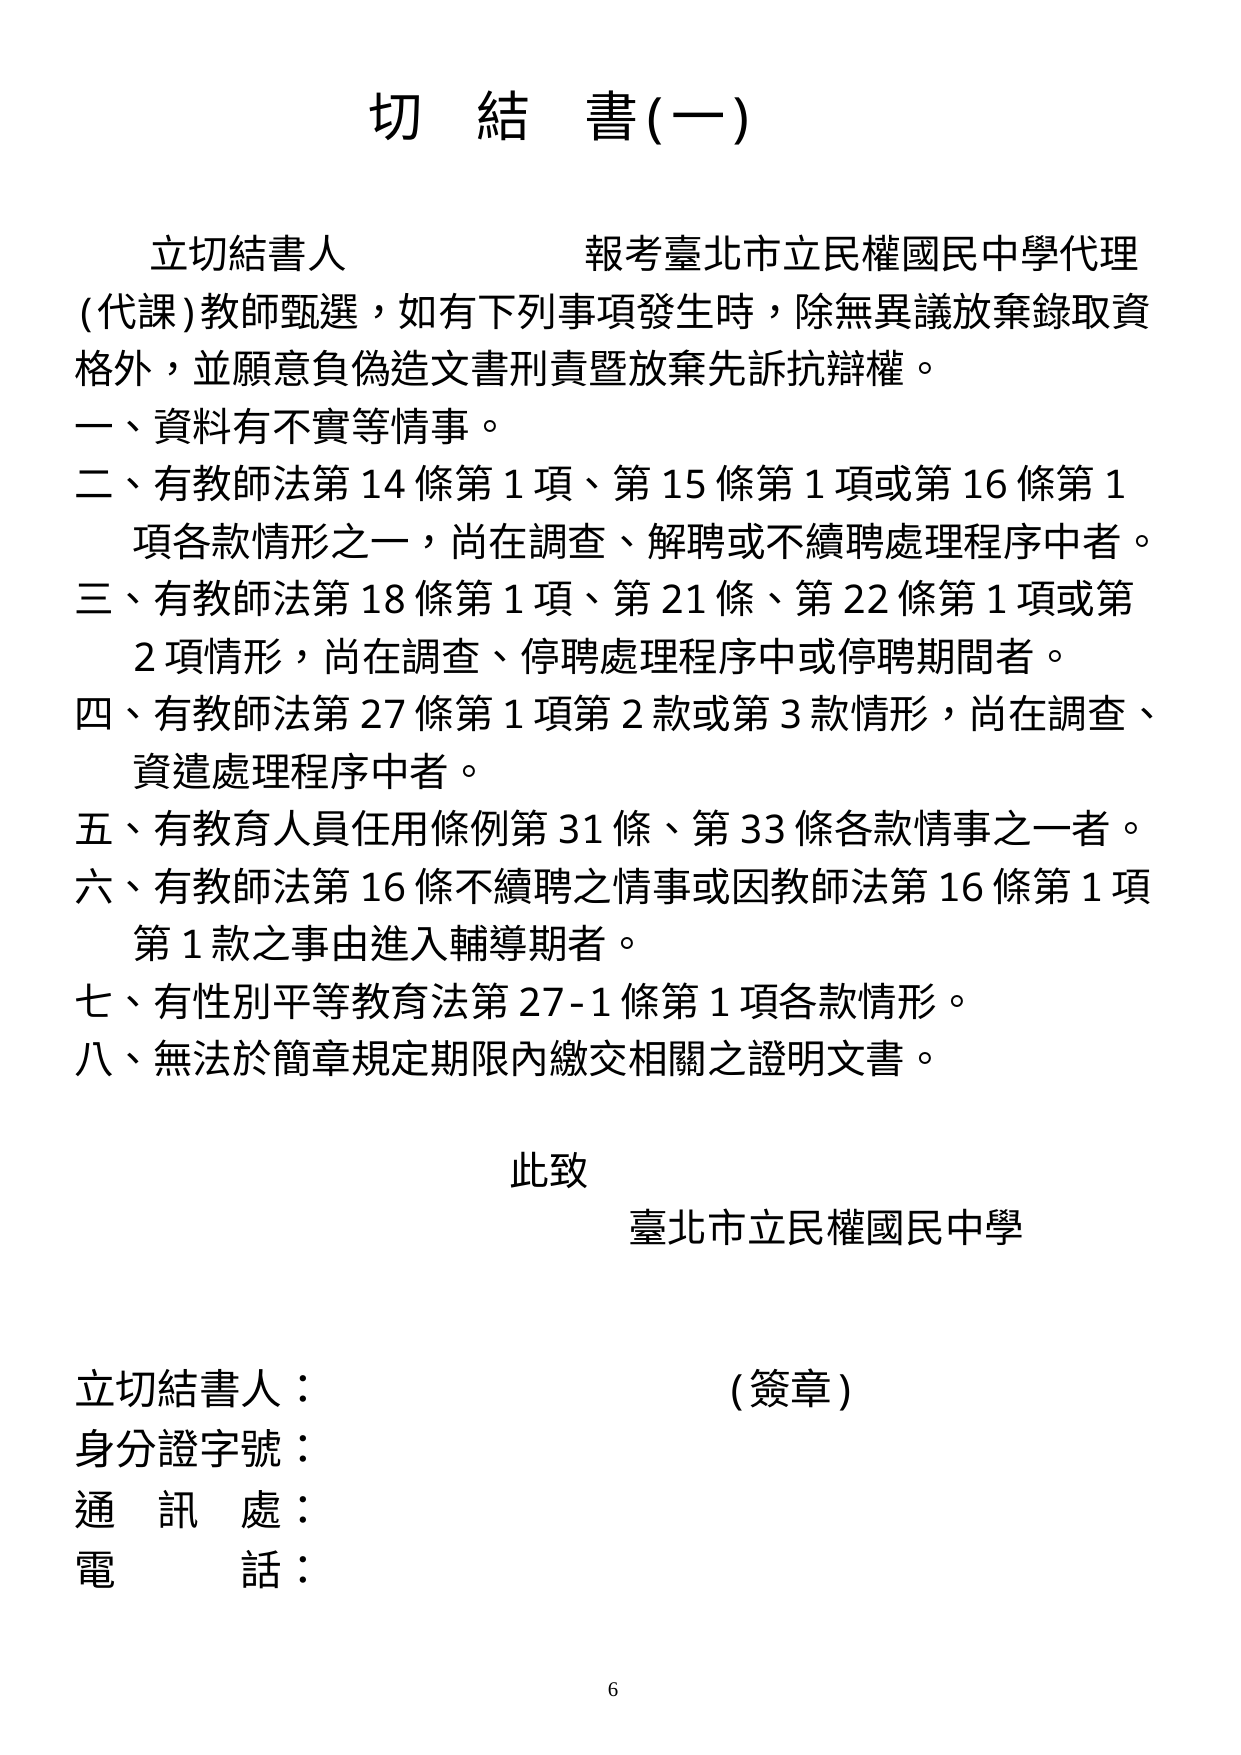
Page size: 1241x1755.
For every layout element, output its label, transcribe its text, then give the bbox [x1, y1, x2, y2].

text 立切結書人 報考臺北市立民權國民中學代理(代課)教師甄選，如有下列事項發生時，除無異議放棄錄取資格外，並願意負偽造文書刑責暨放棄先訴抗辯權。 [74, 222, 1152, 395]
text 切 結 書(一) [74, 41, 1052, 166]
text 電 話： [74, 1537, 1152, 1597]
text 立切結書人： (簽章) [74, 1356, 1152, 1416]
text 五、有教育人員任用條例第31條、第33條各款情事之一者。 [74, 798, 1152, 855]
text 七、有性別平等教育法第27-1條第1項各款情形。 [74, 970, 1152, 1028]
text 臺北市立民權國民中學 [74, 1197, 1152, 1254]
text 此致 [74, 1139, 1152, 1197]
text 二、有教師法第14條第1項、第15條第1項或第16條第1項各款情形之一，尚在調查、解聘或不續聘處理程序中者。 [74, 453, 1152, 567]
text 身分證字號： [74, 1416, 1152, 1477]
text 一、資料有不實等情事。 [74, 395, 1152, 453]
text 三、有教師法第18條第1項、第21條、第22條第1項或第2項情形，尚在調查、停聘處理程序中或停聘期間者。 [74, 567, 1152, 683]
text 四、有教師法第27條第1項第2款或第3款情形，尚在調查、資遣處理程序中者。 [74, 683, 1152, 798]
text 六、有教師法第16條不續聘之情事或因教師法第16條第1項第1款之事由進入輔導期者。 [74, 855, 1152, 970]
text 通 訊 處： [74, 1477, 1152, 1537]
text 八、無法於簡章規定期限內繳交相關之證明文書。 [74, 1028, 1152, 1085]
